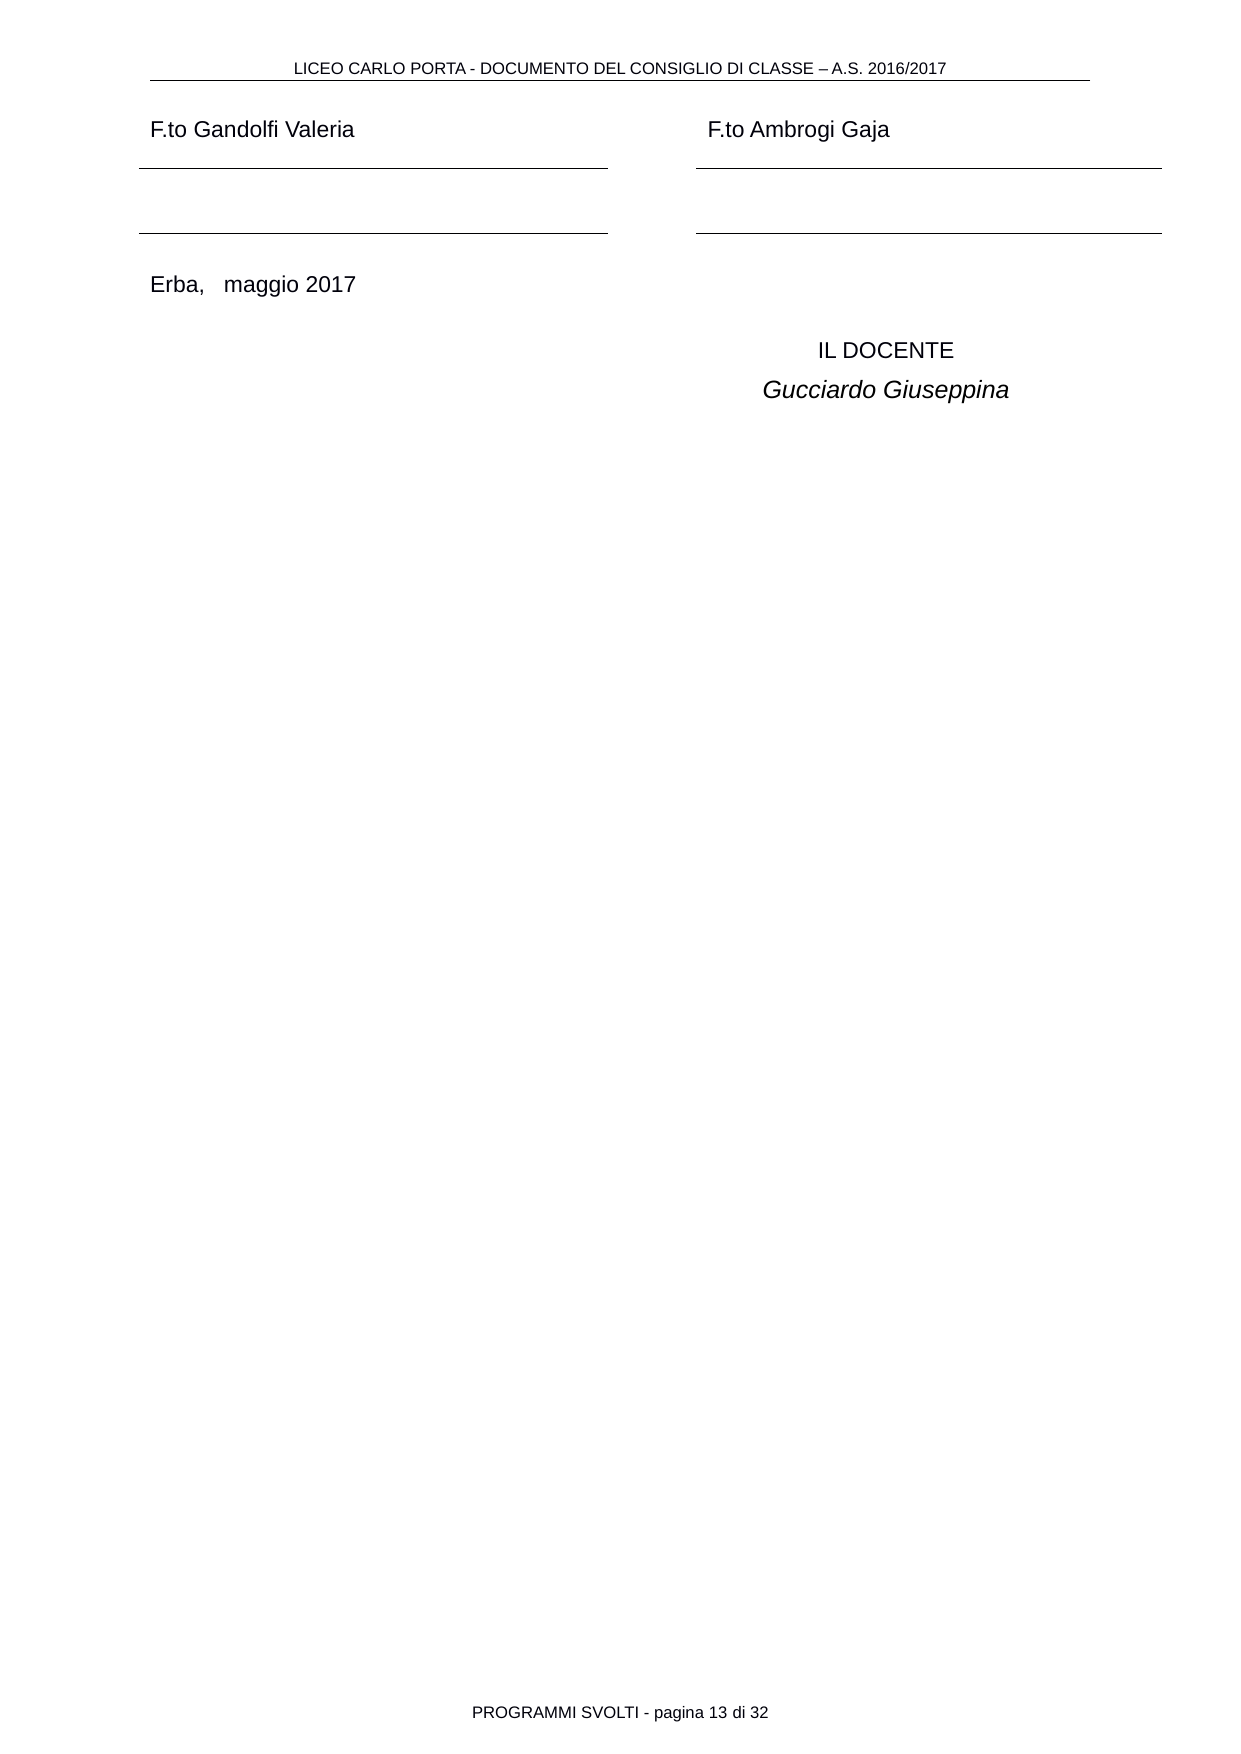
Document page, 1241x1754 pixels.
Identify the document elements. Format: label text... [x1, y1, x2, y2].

table_cell [696, 169, 1162, 233]
text Gucciardo Giuseppina [682, 375, 1090, 404]
table_cell [608, 168, 696, 233]
text Erba, maggio 2017 [150, 271, 1090, 298]
table_cell F.to Ambrogi Gaja [696, 104, 1162, 168]
table_cell [608, 104, 696, 168]
table_cell F.to Gandolfi Valeria [139, 104, 608, 168]
table_cell [139, 169, 608, 233]
text IL DOCENTE [682, 337, 1090, 363]
